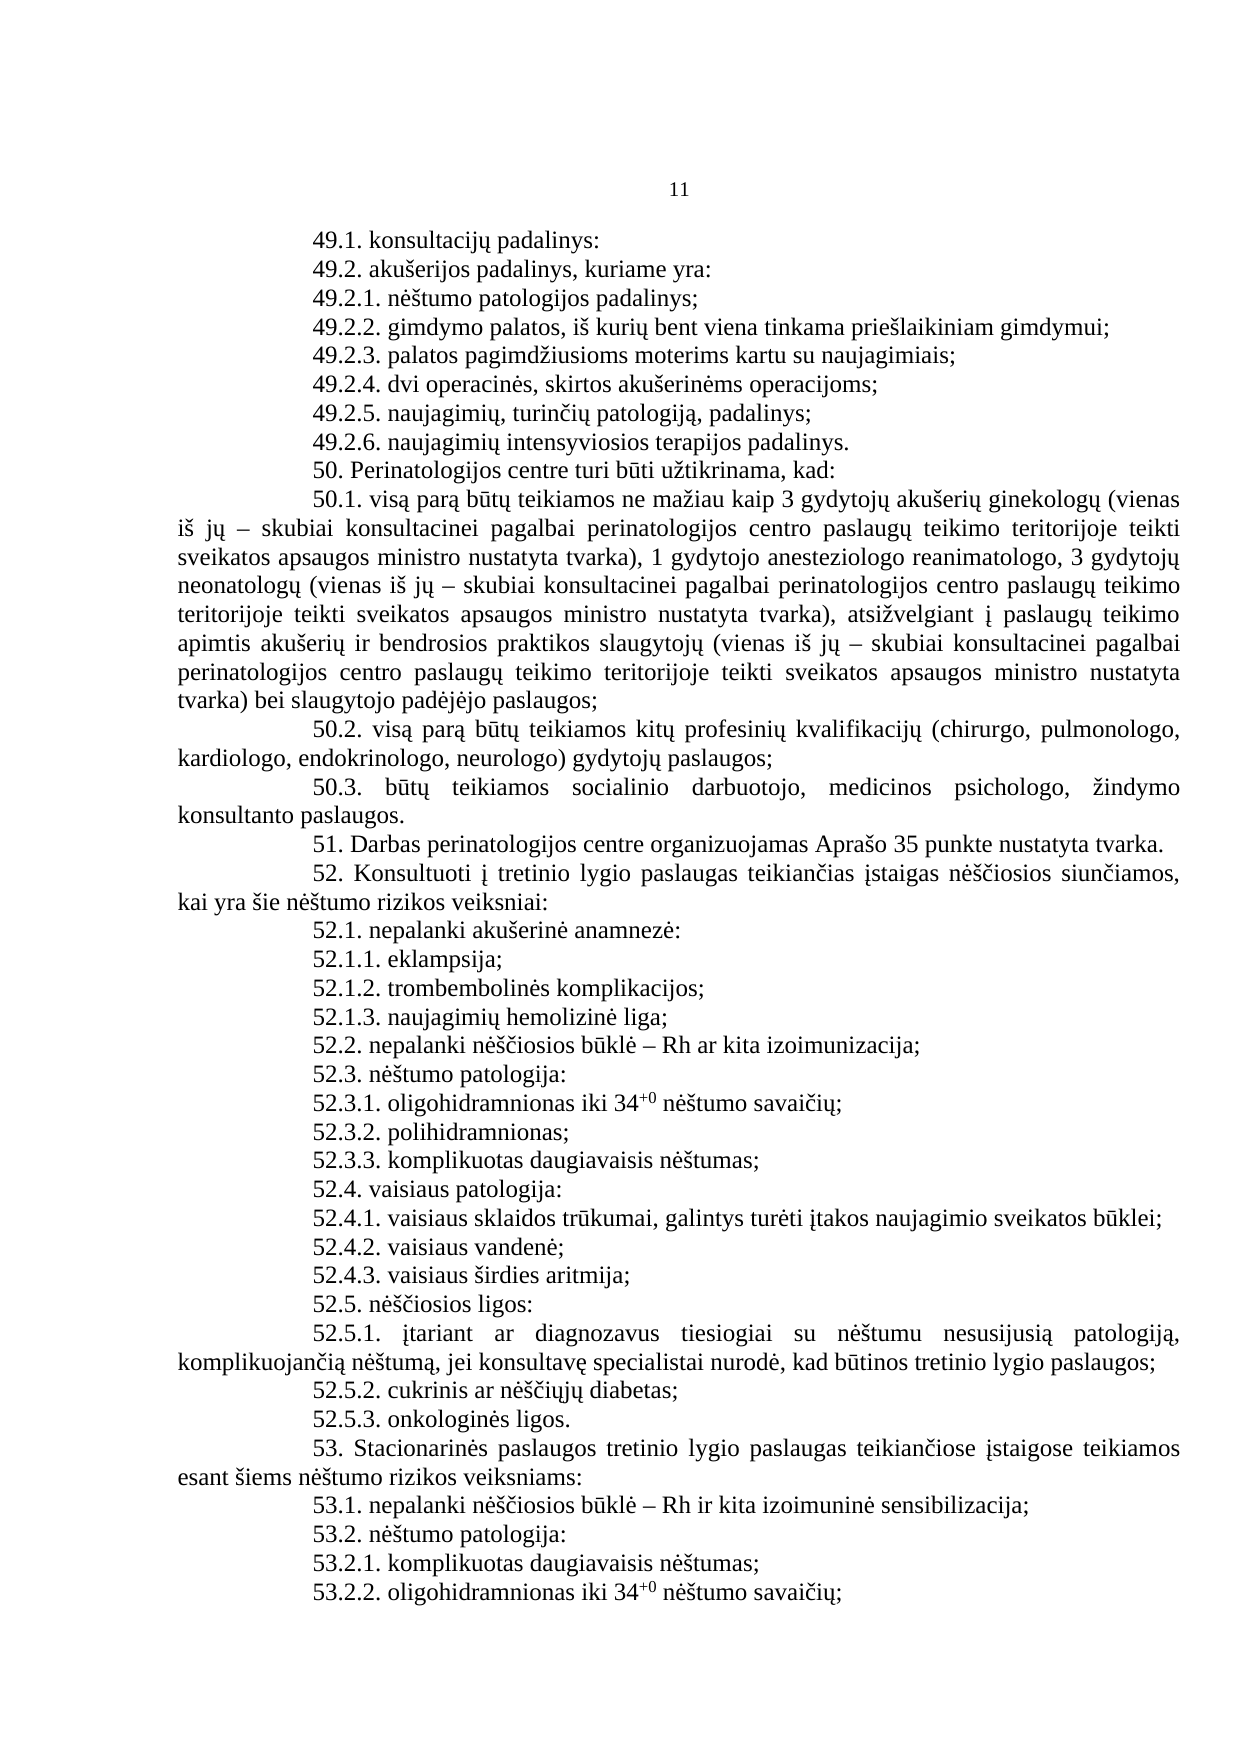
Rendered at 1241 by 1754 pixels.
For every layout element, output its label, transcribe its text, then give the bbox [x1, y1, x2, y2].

text 52.3. nėštumo patologija: [312, 1059, 1181, 1088]
text 52.5.2. cukrinis ar nėščiųjų diabetas; [312, 1375, 1181, 1404]
text 49.2.2. gimdymo palatos, iš kurių bent viena tinkama priešlaikiniam gimdymui; [177, 312, 1181, 340]
text 52.4.1. vaisiaus sklaidos trūkumai, galintys turėti įtakos naujagimio sveikatos būklei; [177, 1203, 1181, 1232]
text 50. Perinatologijos centre turi būti užtikrinama, kad: [312, 455, 1181, 484]
text 50.2. visą parą būtų teikiamos kitų profesinių kvalifikacijų (chirurgo, pulmonologo, kardiologo, endokrinologo, neurologo) gydytojų paslaugos; [177, 714, 1181, 772]
text 49.2.1. nėštumo patologijos padalinys; [312, 283, 1181, 312]
text 49.2. akušerijos padalinys, kuriame yra: [312, 254, 1181, 283]
text 49.2.3. palatos pagimdžiusioms moterims kartu su naujagimiais; [312, 340, 1181, 369]
text 52.5.3. onkologinės ligos. [312, 1404, 1181, 1433]
text 52.1. nepalanki akušerinė anamnezė: [312, 915, 1181, 944]
text 52.4.3. vaisiaus širdies aritmija; [312, 1260, 1181, 1289]
text 50.3. būtų teikiamos socialinio darbuotojo, medicinos psichologo, žindymo konsultanto paslaugos. [177, 772, 1181, 829]
text 52.3.1. oligohidramnionas iki 34+0 nėštumo savaičių; [312, 1088, 1181, 1117]
text 52. Konsultuoti į tretinio lygio paslaugas teikiančias įstaigas nėščiosios siunčiamos, kai yra šie nėštumo rizikos veiksniai: [177, 858, 1181, 915]
text 53.2.2. oligohidramnionas iki 34+0 nėštumo savaičių; [312, 1577, 1181, 1605]
text 52.5. nėščiosios ligos: [312, 1289, 1181, 1318]
text 53.2.1. komplikuotas daugiavaisis nėštumas; [312, 1548, 1181, 1577]
text 52.1.2. trombembolinės komplikacijos; [312, 973, 1181, 1002]
text 49.2.4. dvi operacinės, skirtos akušerinėms operacijoms; [312, 369, 1181, 398]
text 51. Darbas perinatologijos centre organizuojamas Aprašo 35 punkte nustatyta tvarka. [177, 829, 1181, 858]
text 52.1.1. eklampsija; [312, 944, 1181, 973]
text 52.3.3. komplikuotas daugiavaisis nėštumas; [312, 1145, 1181, 1174]
text 52.2. nepalanki nėščiosios būklė – Rh ar kita izoimunizacija; [312, 1030, 1181, 1059]
text 52.1.3. naujagimių hemolizinė liga; [312, 1002, 1181, 1030]
text 50.1. visą parą būtų teikiamos ne mažiau kaip 3 gydytojų akušerių ginekologų (vienas iš jų – skubiai konsultacinei pagalbai perinatologijos centro paslaugų teikimo teritorijoje teikti sveikatos apsaugos ministro nustatyta tvarka), 1 gydytojo anesteziologo reanimatologo, 3 gydytojų neonatologų (vienas iš jų – skubiai konsultacinei pagalbai perinatologijos centro paslaugų teikimo teritorijoje teikti sveikatos apsaugos ministro nustatyta tvarka), atsižvelgiant į paslaugų teikimo apimtis akušerių ir bendrosios praktikos slaugytojų (vienas iš jų – skubiai konsultacinei pagalbai perinatologijos centro paslaugų teikimo teritorijoje teikti sveikatos apsaugos ministro nustatyta tvarka) bei slaugytojo padėjėjo paslaugos; [177, 484, 1181, 714]
text 52.4. vaisiaus patologija: [312, 1174, 1181, 1203]
text 49.1. konsultacijų padalinys: [312, 225, 1181, 254]
text 52.3.2. polihidramnionas; [312, 1117, 1181, 1145]
text 49.2.6. naujagimių intensyviosios terapijos padalinys. [312, 427, 1181, 455]
text 53.2. nėštumo patologija: [312, 1519, 1181, 1548]
text 52.4.2. vaisiaus vandenė; [312, 1232, 1181, 1260]
text 52.5.1. įtariant ar diagnozavus tiesiogiai su nėštumu nesusijusią patologiją, komplikuojančią nėštumą, jei konsultavę specialistai nurodė, kad būtinos tretinio lygio paslaugos; [177, 1318, 1181, 1375]
text 49.2.5. naujagimių, turinčių patologiją, padalinys; [312, 398, 1181, 427]
text 53. Stacionarinės paslaugos tretinio lygio paslaugas teikiančiose įstaigose teikiamos esant šiems nėštumo rizikos veiksniams: [177, 1433, 1181, 1490]
text 53.1. nepalanki nėščiosios būklė – Rh ir kita izoimuninė sensibilizacija; [312, 1490, 1181, 1519]
